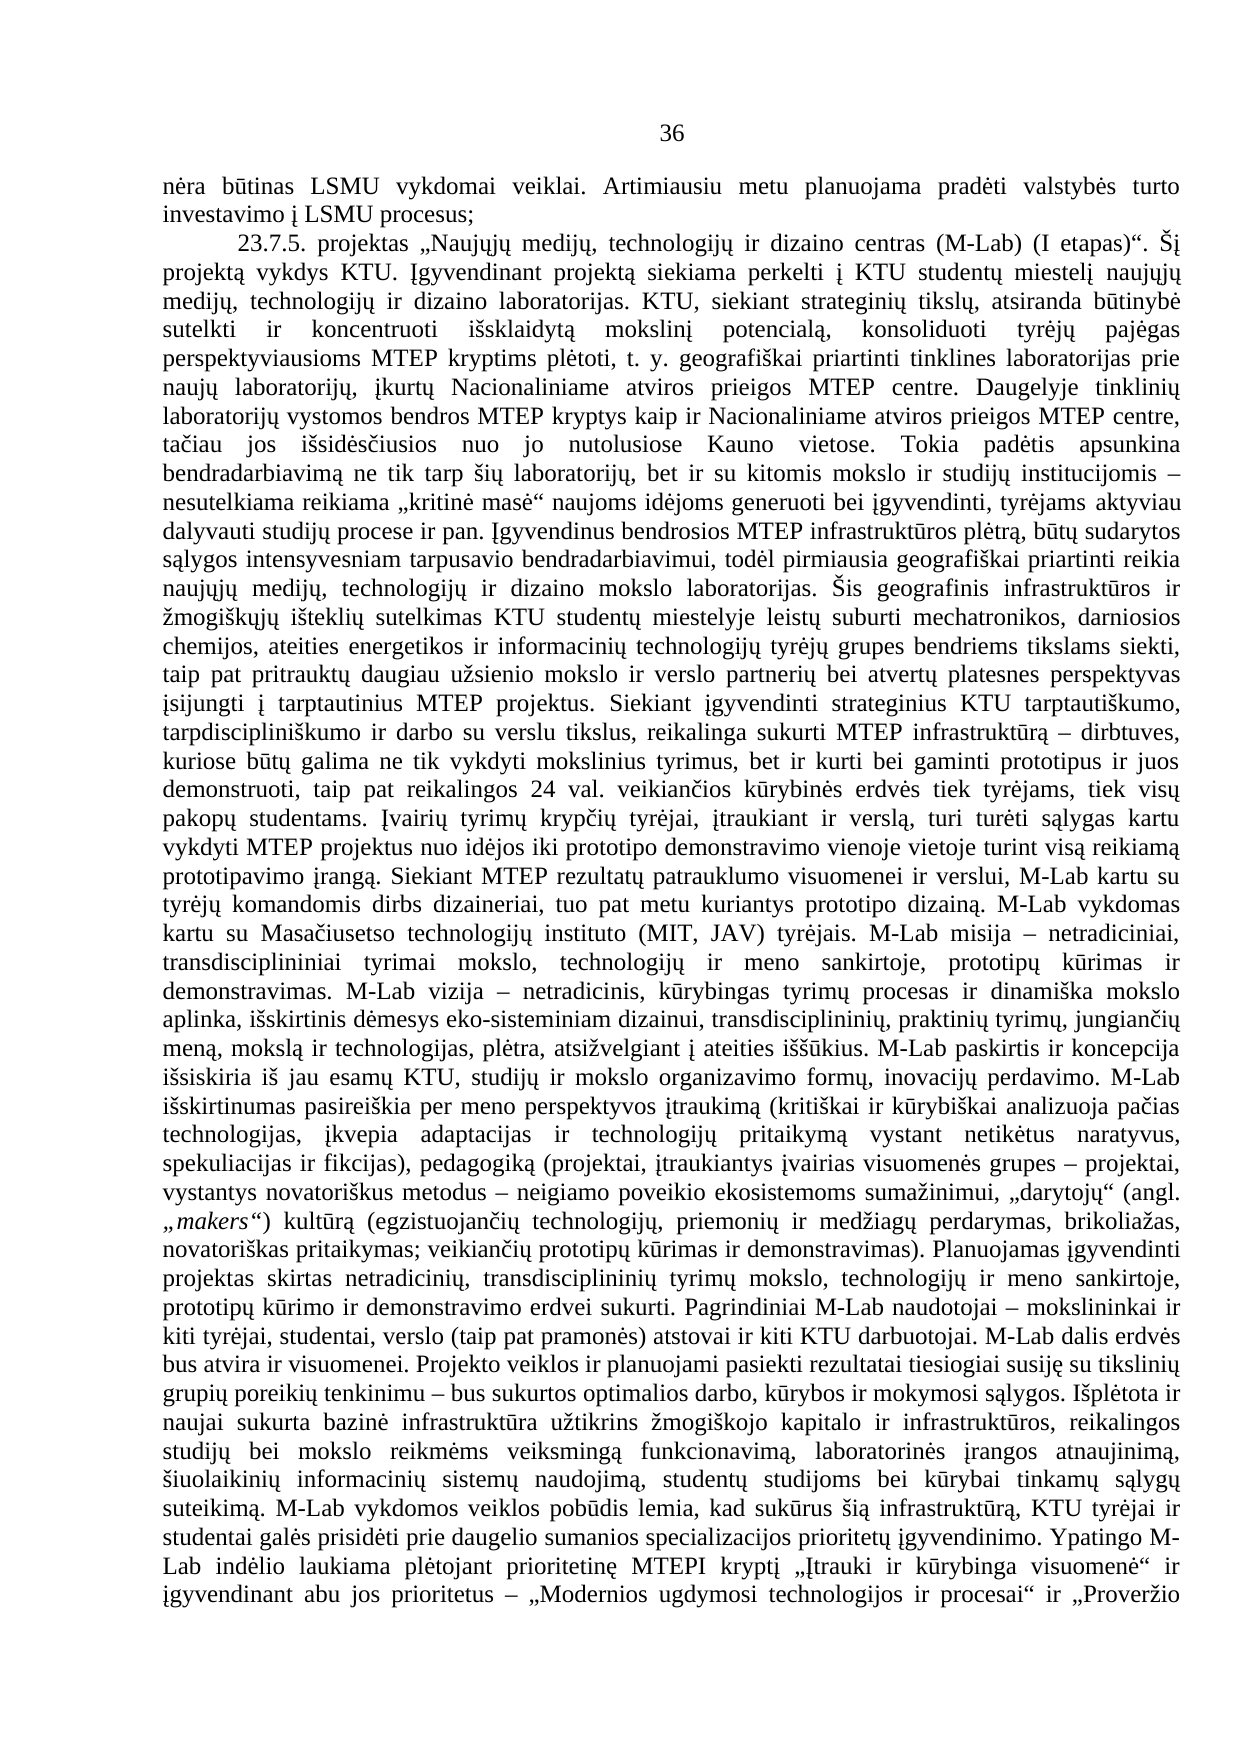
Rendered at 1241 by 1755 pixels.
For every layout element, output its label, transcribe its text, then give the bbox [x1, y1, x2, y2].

text nėra būtinas LSMU vykdomai veiklai. Artimiausiu metu planuojama pradėti valstybės turto investavimo į LSMU procesus; [162, 171, 1181, 228]
text 23.7.5. projektas „Naujųjų medijų, technologijų ir dizaino centras (M-Lab) (I etapas)“. Šį projektą vykdys KTU. Įgyvendinant projektą siekiama perkelti į KTU studentų miestelį naujųjų medijų, technologijų ir dizaino laboratorijas. KTU, siekiant strateginių tikslų, atsiranda būtinybė sutelkti ir koncentruoti išsklaidytą mokslinį potencialą, konsoliduoti tyrėjų pajėgas perspektyviausioms MTEP kryptims plėtoti, t. y. geografiškai priartinti tinklines laboratorijas prie naujų laboratorijų, įkurtų Nacionaliniame atviros prieigos MTEP centre. Daugelyje tinklinių laboratorijų vystomos bendros MTEP kryptys kaip ir Nacionaliniame atviros prieigos MTEP centre, tačiau jos išsidėsčiusios nuo jo nutolusiose Kauno vietose. Tokia padėtis apsunkina bendradarbiavimą ne tik tarp šių laboratorijų, bet ir su kitomis mokslo ir studijų institucijomis – nesutelkiama reikiama „kritinė masė“ naujoms idėjoms generuoti bei įgyvendinti, tyrėjams aktyviau dalyvauti studijų procese ir pan. Įgyvendinus bendrosios MTEP infrastruktūros plėtrą, būtų sudarytos sąlygos intensyvesniam tarpusavio bendradarbiavimui, todėl pirmiausia geografiškai priartinti reikia naujųjų medijų, technologijų ir dizaino mokslo laboratorijas. Šis geografinis infrastruktūros ir žmogiškųjų išteklių sutelkimas KTU studentų miestelyje leistų suburti mechatronikos, darniosios chemijos, ateities energetikos ir informacinių technologijų tyrėjų grupes bendriems tikslams siekti, taip pat pritrauktų daugiau užsienio mokslo ir verslo partnerių bei atvertų platesnes perspektyvas įsijungti į tarptautinius MTEP projektus. Siekiant įgyvendinti strateginius KTU tarptautiškumo, tarpdiscipliniškumo ir darbo su verslu tikslus, reikalinga sukurti MTEP infrastruktūrą – dirbtuves, kuriose būtų galima ne tik vykdyti mokslinius tyrimus, bet ir kurti bei gaminti prototipus ir juos demonstruoti, taip pat reikalingos 24 val. veikiančios kūrybinės erdvės tiek tyrėjams, tiek visų pakopų studentams. Įvairių tyrimų krypčių tyrėjai, įtraukiant ir verslą, turi turėti sąlygas kartu vykdyti MTEP projektus nuo idėjos iki prototipo demonstravimo vienoje vietoje turint visą reikiamą prototipavimo įrangą. Siekiant MTEP rezultatų patrauklumo visuomenei ir verslui, M-Lab kartu su tyrėjų komandomis dirbs dizaineriai, tuo pat metu kuriantys prototipo dizainą. M-Lab vykdomas kartu su Masačiusetso technologijų instituto (MIT, JAV) tyrėjais. M-Lab misija – netradiciniai, transdisciplininiai tyrimai mokslo, technologijų ir meno sankirtoje, prototipų kūrimas ir demonstravimas. M-Lab vizija – netradicinis, kūrybingas tyrimų procesas ir dinamiška mokslo aplinka, išskirtinis dėmesys eko-sisteminiam dizainui, transdisciplininių, praktinių tyrimų, jungiančių meną, mokslą ir technologijas, plėtra, atsižvelgiant į ateities iššūkius. M-Lab paskirtis ir koncepcija išsiskiria iš jau esamų KTU, studijų ir mokslo organizavimo formų, inovacijų perdavimo. M-Lab išskirtinumas pasireiškia per meno perspektyvos įtraukimą (kritiškai ir kūrybiškai analizuoja pačias technologijas, įkvepia adaptacijas ir technologijų pritaikymą vystant netikėtus naratyvus, spekuliacijas ir fikcijas), pedagogiką (projektai, įtraukiantys įvairias visuomenės grupes – projektai, vystantys novatoriškus metodus – neigiamo poveikio ekosistemoms sumažinimui, „darytojų“ (angl. „makers“) kultūrą (egzistuojančių technologijų, priemonių ir medžiagų perdarymas, brikoliažas, novatoriškas pritaikymas; veikiančių prototipų kūrimas ir demonstravimas). Planuojamas įgyvendinti projektas skirtas netradicinių, transdisciplininių tyrimų mokslo, technologijų ir meno sankirtoje, prototipų kūrimo ir demonstravimo erdvei sukurti. Pagrindiniai M-Lab naudotojai – mokslininkai ir kiti tyrėjai, studentai, verslo (taip pat pramonės) atstovai ir kiti KTU darbuotojai. M-Lab dalis erdvės bus atvira ir visuomenei. Projekto veiklos ir planuojami pasiekti rezultatai tiesiogiai susiję su tikslinių grupių poreikių tenkinimu – bus sukurtos optimalios darbo, kūrybos ir mokymosi sąlygos. Išplėtota ir naujai sukurta bazinė infrastruktūra užtikrins žmogiškojo kapitalo ir infrastruktūros, reikalingos studijų bei mokslo reikmėms veiksmingą funkcionavimą, laboratorinės įrangos atnaujinimą, šiuolaikinių informacinių sistemų naudojimą, studentų studijoms bei kūrybai tinkamų sąlygų suteikimą. M-Lab vykdomos veiklos pobūdis lemia, kad sukūrus šią infrastruktūrą, KTU tyrėjai ir studentai galės prisidėti prie daugelio sumanios specializacijos prioritetų įgyvendinimo. Ypatingo M-Lab indėlio laukiama plėtojant prioritetinę MTEPI kryptį „Įtrauki ir kūrybinga visuomenė“ ir įgyvendinant abu jos prioritetus – „Modernios ugdymosi technologijos ir procesai“ ir „Proveržio [162, 228, 1181, 1608]
